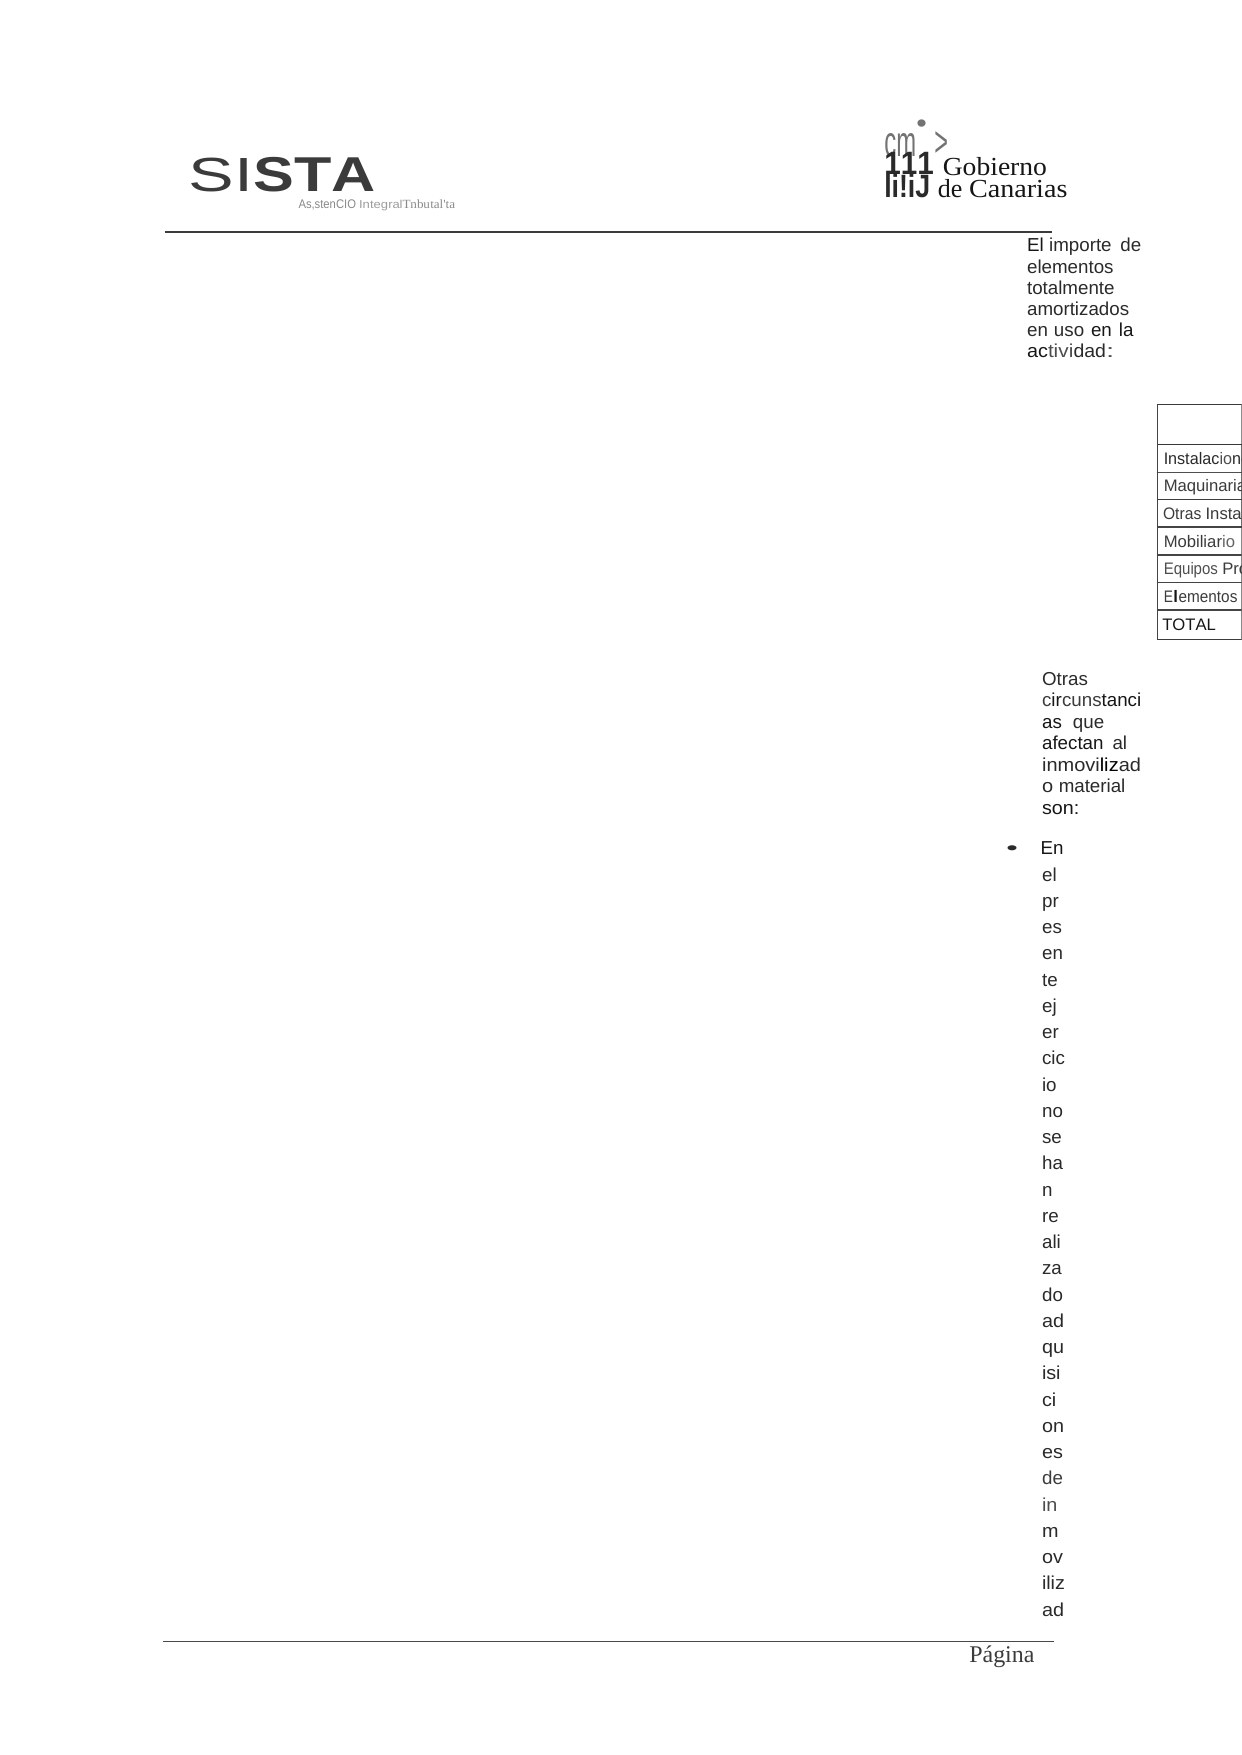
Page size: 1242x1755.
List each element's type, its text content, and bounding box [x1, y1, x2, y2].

text li!iJ de Canarias [884, 177, 1146, 204]
text 111 Gobierno [895, 156, 909, 177]
text El importe de elementos totalmente amortizados en uso en la actividad: [1027, 234, 1146, 361]
text 111 Gobierno [911, 156, 1146, 177]
table_cell Instalaciones Técnicas [1158, 445, 1241, 471]
table_cell Equipos Proceso nformación [1158, 556, 1241, 582]
table_cell Otras Instalaciones [1158, 500, 1241, 526]
table_header CONCEPTO [1158, 405, 1241, 443]
table_cell Elementos de Transporte [1158, 583, 1241, 609]
text Otras circunstancias que afectan al inmovilizado material son: [1042, 667, 1146, 818]
text cm• > [884, 109, 1146, 156]
table_cell Mobiliario [1158, 528, 1241, 554]
table_cell Maquinaria [1158, 473, 1241, 498]
text SISTA [189, 146, 458, 200]
text • En el presente ejercicio no se han realizado adquisiciones de inmovilizad [1006, 837, 1065, 1620]
table_cell TOTAL [1158, 611, 1241, 638]
text As,stenCIO IntegralTnbutal'ta [298, 200, 462, 210]
